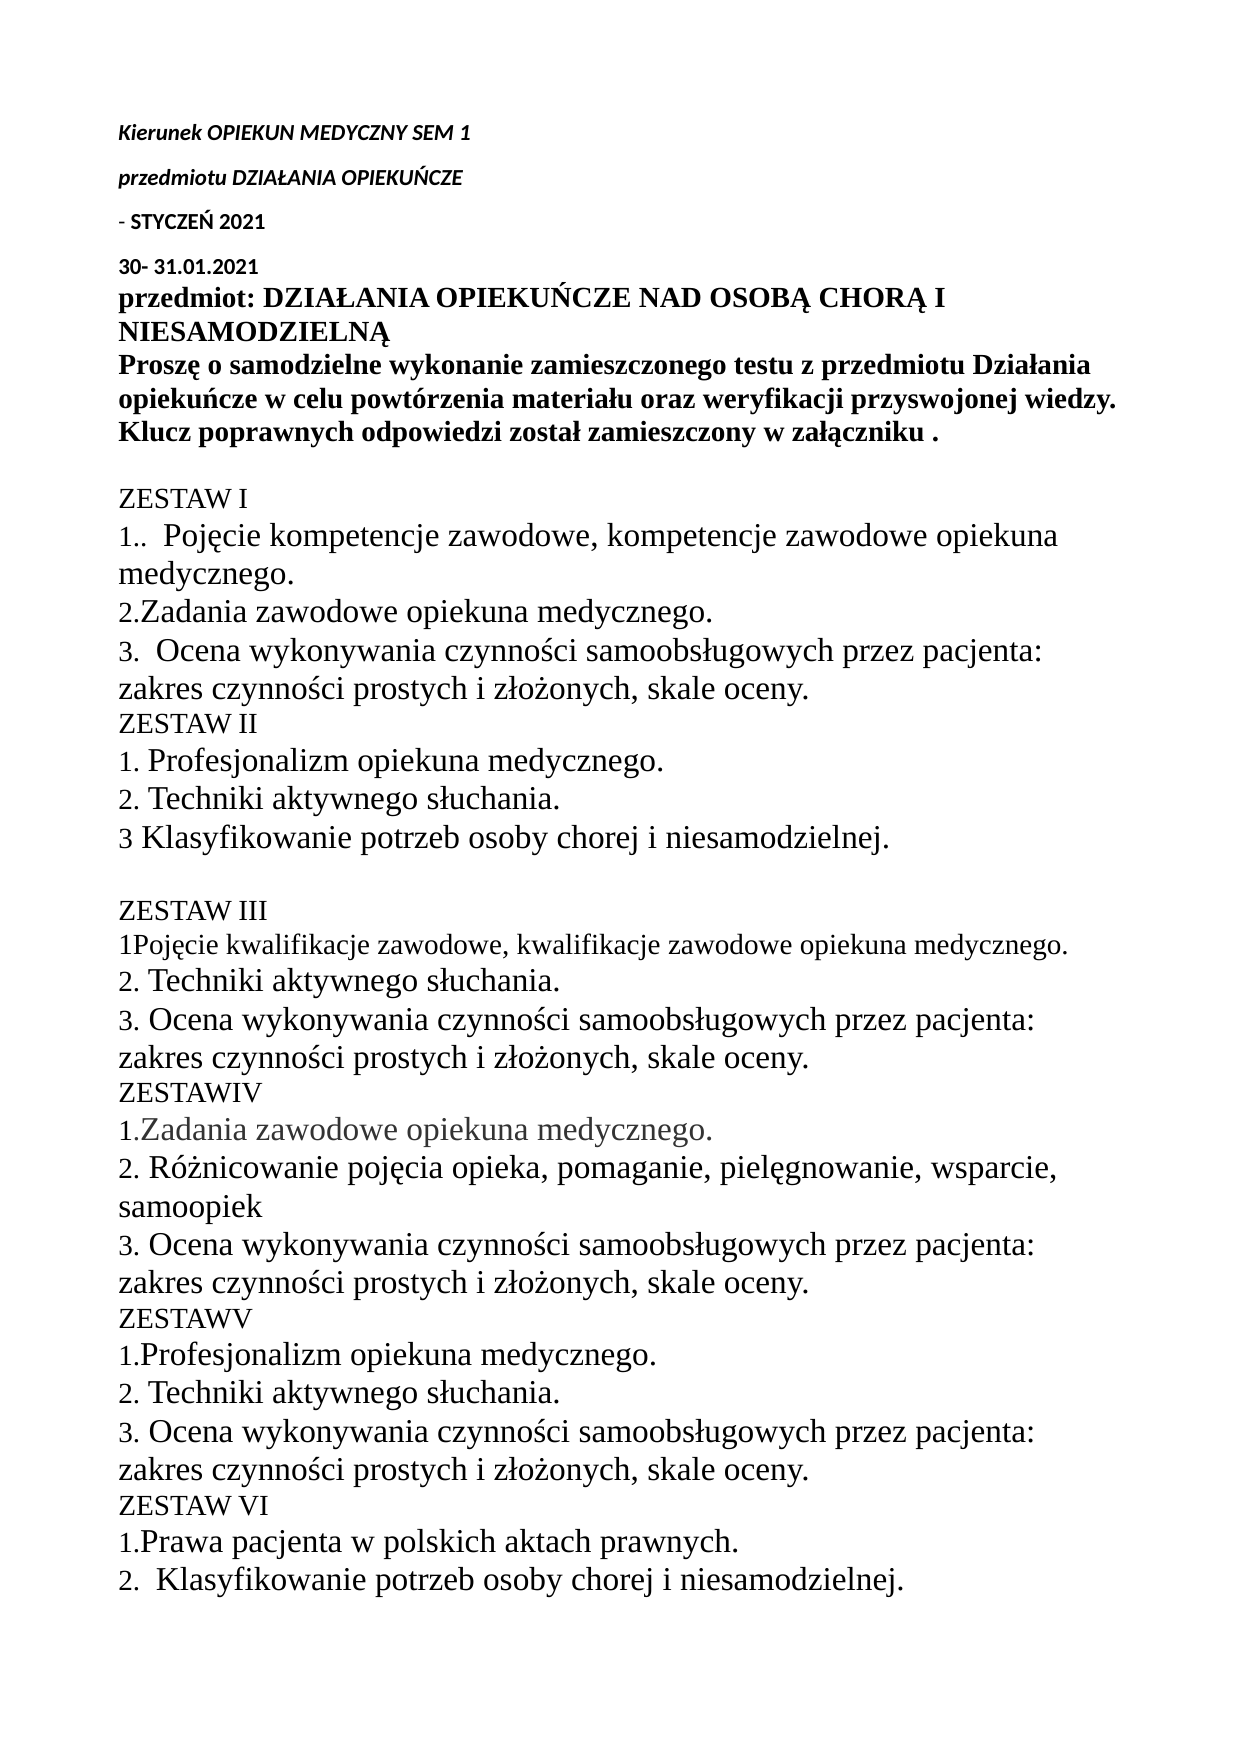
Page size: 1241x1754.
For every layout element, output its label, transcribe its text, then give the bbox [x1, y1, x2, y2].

text ZESTAW II [118, 707, 1122, 740]
text - STYCZEŃ 2021 [118, 207, 1122, 236]
text Klucz poprawnych odpowiedzi został zamieszczony w załączniku . [118, 414, 1122, 448]
text 2. Różnicowanie pojęcia opieka, pomaganie, pielęgnowanie, wsparcie, samoopiek [118, 1147, 1122, 1224]
text 2. Klasyfikowanie potrzeb osoby chorej i niesamodzielnej. [118, 1559, 1122, 1598]
text 3. Ocena wykonywania czynności samoobsługowych przez pacjenta: zakres czynności prostych i złożonych, skale oceny. [118, 1411, 1122, 1488]
text 3. Ocena wykonywania czynności samoobsługowych przez pacjenta: zakres czynności prostych i złożonych, skale oceny. [118, 1224, 1122, 1301]
text przedmiot: DZIAŁANIA OPIEKUŃCZE NAD OSOBĄ CHORĄ I NIESAMODZIELNĄ [118, 280, 1122, 347]
text 2. Techniki aktywnego słuchania. [118, 1373, 1122, 1411]
text 1. Profesjonalizm opiekuna medycznego. [118, 740, 1122, 778]
text 3 Klasyfikowanie potrzeb osoby chorej i niesamodzielnej. [118, 817, 1122, 855]
text przedmiotu DZIAŁANIA OPIEKUŃCZE [118, 163, 1122, 191]
text 1.Zadania zawodowe opiekuna medycznego. [118, 1109, 1122, 1147]
text 3. Ocena wykonywania czynności samoobsługowych przez pacjenta: zakres czynności prostych i złożonych, skale oceny. [118, 999, 1122, 1076]
text 3. Ocena wykonywania czynności samoobsługowych przez pacjenta: zakres czynności prostych i złożonych, skale oceny. [118, 630, 1122, 707]
text ZESTAWIV [118, 1076, 1122, 1109]
text Kierunek OPIEKUN MEDYCZNY SEM 1 [118, 118, 1122, 146]
text 2. Techniki aktywnego słuchania. [118, 778, 1122, 817]
text 2. Techniki aktywnego słuchania. [118, 961, 1122, 999]
text 1.. Pojęcie kompetencje zawodowe, kompetencje zawodowe opiekuna medycznego. [118, 515, 1122, 592]
text 30- 31.01.2021 [118, 252, 1122, 280]
text 1.Prawa pacjenta w polskich aktach prawnych. [118, 1521, 1122, 1559]
text 1.Profesjonalizm opiekuna medycznego. [118, 1334, 1122, 1373]
text ZESTAW I [118, 481, 1122, 515]
text 1Pojęcie kwalifikacje zawodowe, kwalifikacje zawodowe opiekuna medycznego. [118, 927, 1122, 961]
text ZESTAW III [118, 893, 1122, 927]
text 2.Zadania zawodowe opiekuna medycznego. [118, 592, 1122, 630]
text ZESTAW VI [118, 1488, 1122, 1521]
text Proszę o samodzielne wykonanie zamieszczonego testu z przedmiotu Działania opiekuńcze w celu powtórzenia materiału oraz weryfikacji przyswojonej wiedzy. [118, 347, 1122, 414]
text ZESTAWV [118, 1301, 1122, 1334]
